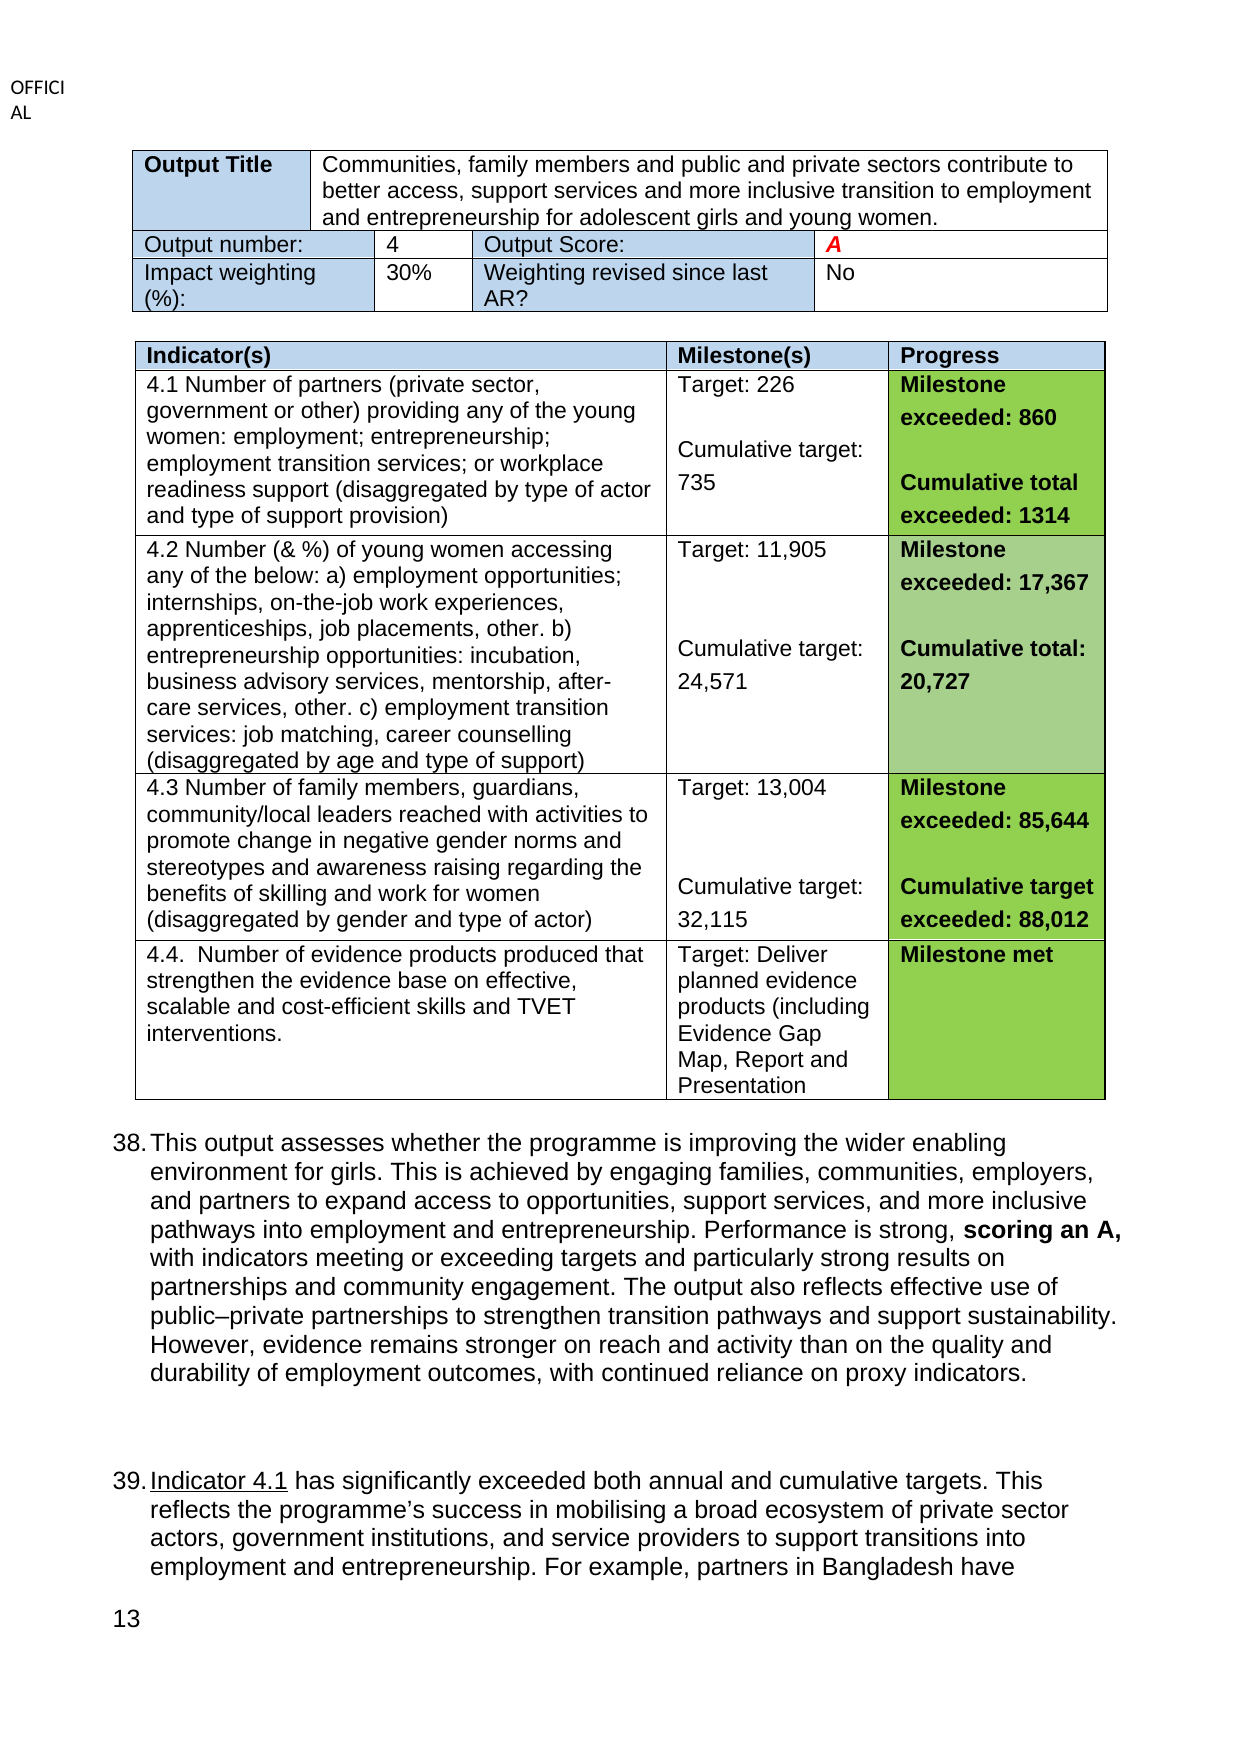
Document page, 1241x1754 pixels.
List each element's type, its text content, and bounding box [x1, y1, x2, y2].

table_cell 4.2 Number (& %) of young women accessing any of the below: a) employment opportunities; internships, on-the-job work experiences, apprenticeships, job placements, other. b) entrepreneurship opportunities: incubation, business advisory services, mentorship, after-care services, other. c) employment transition services: job matching, career counselling (disaggregated by age and type of support) [136, 536, 666, 773]
table_header Output Title [133, 151, 310, 230]
table_cell Impact weighting (%): [133, 259, 374, 311]
table_header Milestone(s) [667, 342, 888, 369]
table_cell Milestone exceeded: 17,367 Cumulative total: 20,727 [889, 536, 1104, 773]
table_cell Weighting revised since last AR? [473, 259, 814, 311]
table_cell 4.3 Number of family members, guardians, community/local leaders reached with activities to promote change in negative gender norms and stereotypes and awareness raising regarding the benefits of skilling and work for women (disaggregated by gender and type of actor) [136, 774, 666, 939]
table_cell Target: 226 Cumulative target: 735 [667, 371, 888, 535]
table_cell Milestone met [889, 941, 1104, 1099]
table_cell Target: 11,905 Cumulative target: 24,571 [667, 536, 888, 773]
table_cell 4 [375, 231, 472, 257]
table_cell 4.1 Number of partners (private sector, government or other) providing any of the young women: employment; entrepreneurship; employment transition services; or workplace readiness support (disaggregated by type of actor and type of support provision) [136, 371, 666, 535]
table_cell Target: Deliver planned evidence products (including Evidence Gap Map, Report and Presentation [667, 941, 888, 1099]
table_cell Target: 13,004 Cumulative target: 32,115 [667, 774, 888, 939]
table_cell 4.4. Number of evidence products produced that strengthen the evidence base on effective, scalable and cost-efficient skills and TVET interventions. [136, 941, 666, 1099]
table_cell A [815, 231, 1107, 257]
table_cell No [815, 259, 1107, 311]
table_cell 30% [375, 259, 472, 311]
table_header Indicator(s) [136, 342, 666, 369]
table_cell Output number: [133, 231, 374, 257]
list This output assesses whether the programme is improving the wider enabling environment for girls. This is achieved by engaging families, communities, employers, and partners to expand access to opportunities, support services, and more inclusive pathways into employment and entrepreneurship. Performance is strong, scoring an A, with indicators meeting or exceeding targets and particularly strong results on partnerships and community engagement. The output also reflects effective use of public–private partnerships to strengthen transition pathways and support sustainability. However, evidence remains stronger on reach and activity than on the quality and durability of employment outcomes, with continued reliance on proxy indicators. [112, 1128, 1128, 1387]
table_header Progress [889, 342, 1104, 369]
table_header Communities, family members and public and private sectors contribute to better access, support services and more inclusive transition to employment and entrepreneurship for adolescent girls and young women. [311, 151, 1107, 230]
list Indicator 4.1 has significantly exceeded both annual and cumulative targets. This reflects the programme’s success in mobilising a broad ecosystem of private sector actors, government institutions, and service providers to support transitions into employment and entrepreneurship. For example, partners in Bangladesh have [112, 1466, 1128, 1581]
table_cell Output Score: [473, 231, 814, 257]
table_cell Milestone exceeded: 860 Cumulative total exceeded: 1314 [889, 371, 1104, 535]
table_cell Milestone exceeded: 85,644 Cumulative target exceeded: 88,012 [889, 774, 1104, 939]
